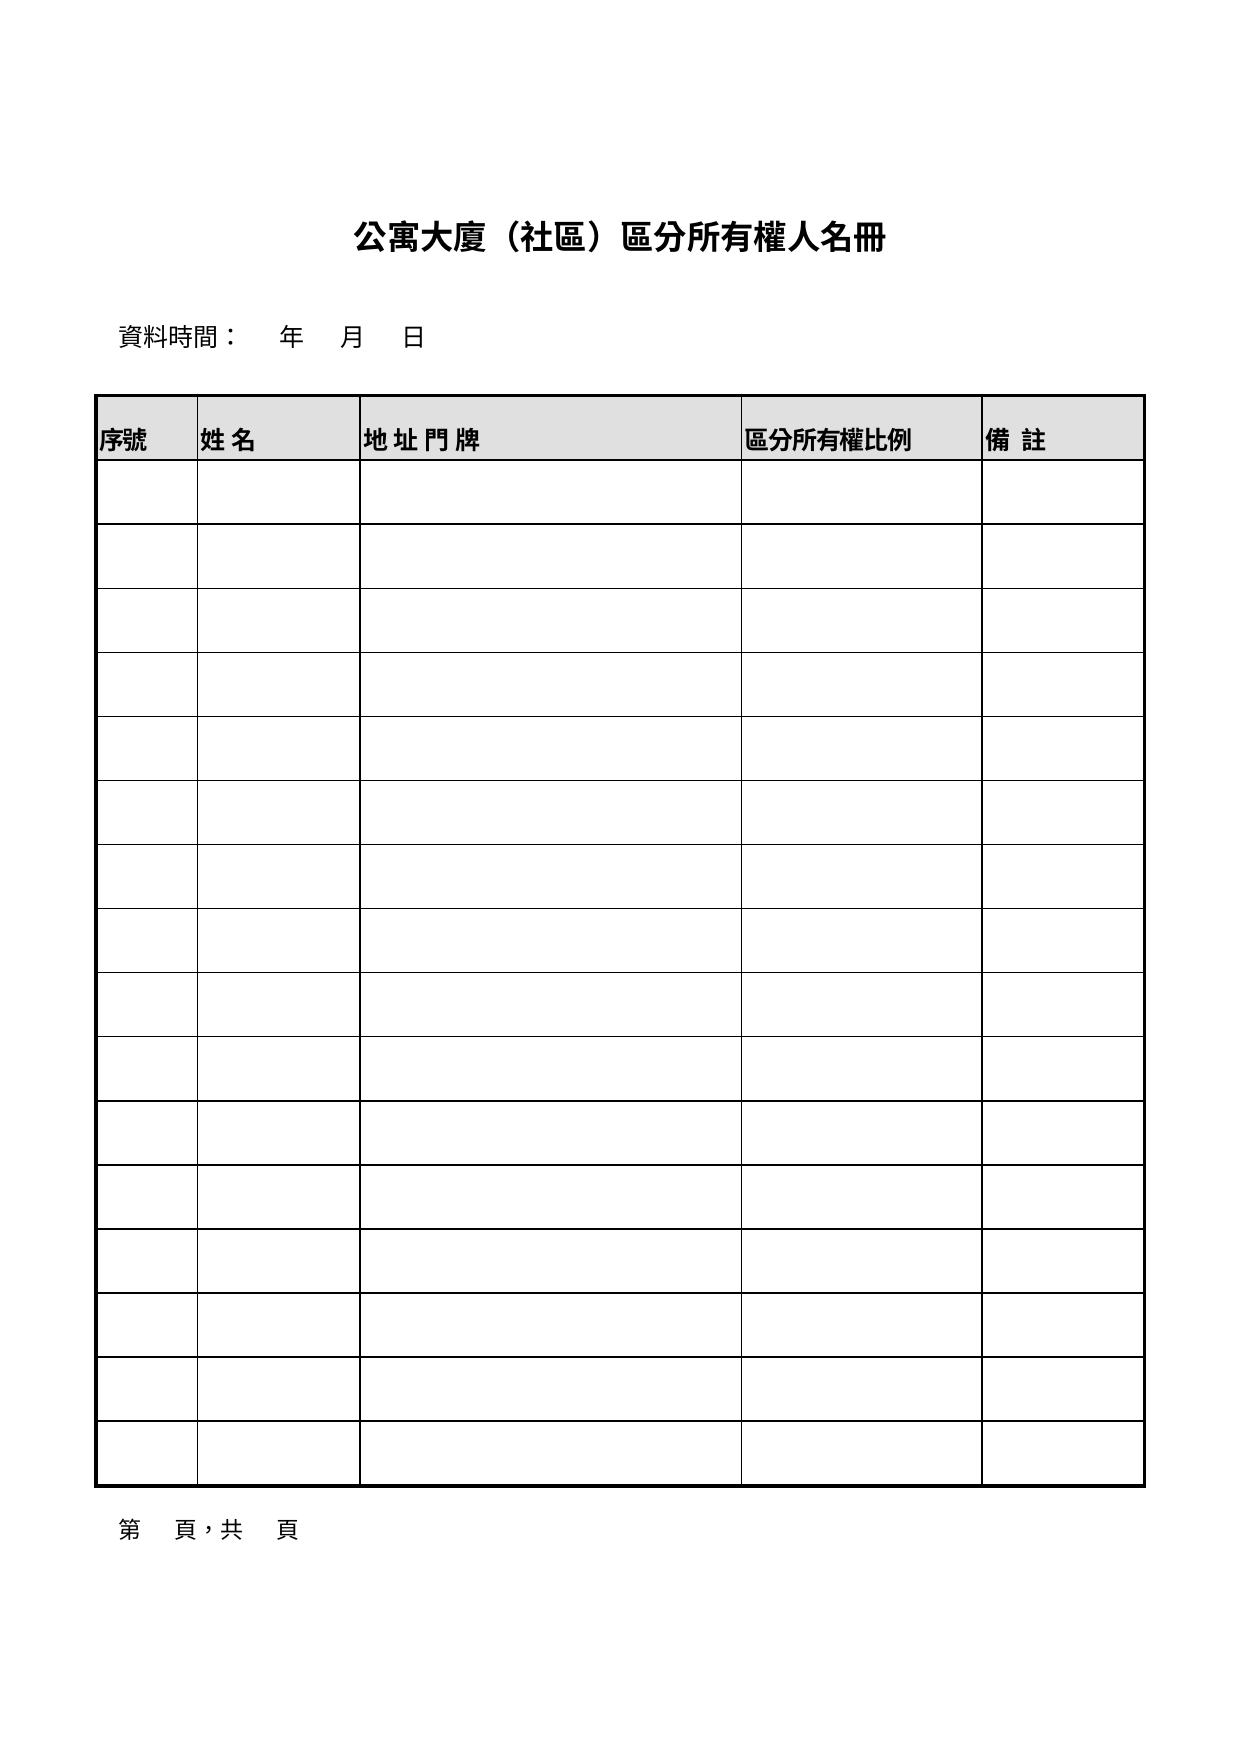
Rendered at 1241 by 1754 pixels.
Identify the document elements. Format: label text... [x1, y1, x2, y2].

table_cell [98, 1422, 197, 1484]
table_cell [198, 1294, 359, 1356]
table_cell [361, 1037, 741, 1100]
table_cell [98, 1166, 197, 1228]
table_cell [983, 1230, 1143, 1292]
table_cell [361, 973, 741, 1036]
table_cell [198, 1102, 359, 1164]
table_cell [983, 653, 1143, 716]
table_cell [98, 461, 197, 523]
table_cell [198, 1166, 359, 1228]
table_cell [198, 1037, 359, 1100]
table_cell [361, 1358, 741, 1420]
table_cell [98, 1102, 197, 1164]
table_cell [98, 525, 197, 587]
table_cell [198, 653, 359, 716]
text 公寓大廈（社區）區分所有權人名冊 [118, 194, 1122, 256]
table_cell [742, 717, 981, 779]
table_cell [983, 973, 1143, 1036]
table_cell [983, 589, 1143, 651]
table_cell [983, 1294, 1143, 1356]
table_cell [361, 461, 741, 523]
table_cell [98, 1230, 197, 1292]
table_cell [98, 845, 197, 908]
table_cell [361, 1422, 741, 1484]
table_cell [983, 1358, 1143, 1420]
table_cell [742, 461, 981, 523]
table_cell [742, 909, 981, 972]
table_cell [361, 1166, 741, 1228]
table_cell [983, 461, 1143, 523]
table_cell [742, 781, 981, 844]
table_cell [98, 781, 197, 844]
table_cell [198, 461, 359, 523]
table_cell [983, 717, 1143, 779]
table_cell [361, 589, 741, 651]
table_cell [98, 1037, 197, 1100]
table_cell [198, 525, 359, 587]
table_cell [98, 653, 197, 716]
text 資料時間： 年 月 日 [118, 294, 1122, 356]
table_cell [983, 909, 1143, 972]
table_header 地 址 門 牌 [361, 397, 741, 459]
table_cell [361, 525, 741, 587]
table_cell [361, 845, 741, 908]
table_cell [198, 1358, 359, 1420]
table_cell [742, 1422, 981, 1484]
table_cell [983, 781, 1143, 844]
table_cell [361, 1102, 741, 1164]
table_cell [361, 1294, 741, 1356]
table_cell [742, 1037, 981, 1100]
table_header 備 註 [983, 397, 1143, 459]
table_cell [98, 589, 197, 651]
table_cell [983, 1422, 1143, 1484]
table_cell [742, 845, 981, 908]
table_cell [198, 781, 359, 844]
table_cell [742, 973, 981, 1036]
table_cell [361, 717, 741, 779]
table_cell [198, 1422, 359, 1484]
table_cell [742, 1294, 981, 1356]
table_cell [98, 909, 197, 972]
table_cell [983, 1037, 1143, 1100]
table_cell [98, 1358, 197, 1420]
table_cell [98, 1294, 197, 1356]
table_cell [742, 1166, 981, 1228]
table_cell [742, 653, 981, 716]
table_header 序號 [98, 397, 197, 459]
table_cell [198, 1230, 359, 1292]
table_cell [361, 909, 741, 972]
table_cell [198, 589, 359, 651]
table_header 區分所有權比例 [742, 397, 981, 459]
table_cell [983, 1166, 1143, 1228]
table_cell [198, 845, 359, 908]
table_cell [742, 589, 981, 651]
table_cell [742, 1230, 981, 1292]
table_cell [98, 973, 197, 1036]
table_cell [198, 973, 359, 1036]
table_cell [361, 1230, 741, 1292]
table_cell [983, 525, 1143, 587]
table_cell [983, 845, 1143, 908]
table_cell [742, 1358, 981, 1420]
text 第 頁，共 頁 [118, 1488, 1122, 1550]
table_cell [742, 1102, 981, 1164]
table_cell [361, 781, 741, 844]
table_cell [198, 909, 359, 972]
table_cell [98, 717, 197, 779]
table_cell [742, 525, 981, 587]
table_cell [361, 653, 741, 716]
table_cell [198, 717, 359, 779]
table_header 姓 名 [198, 397, 359, 459]
table_cell [983, 1102, 1143, 1164]
